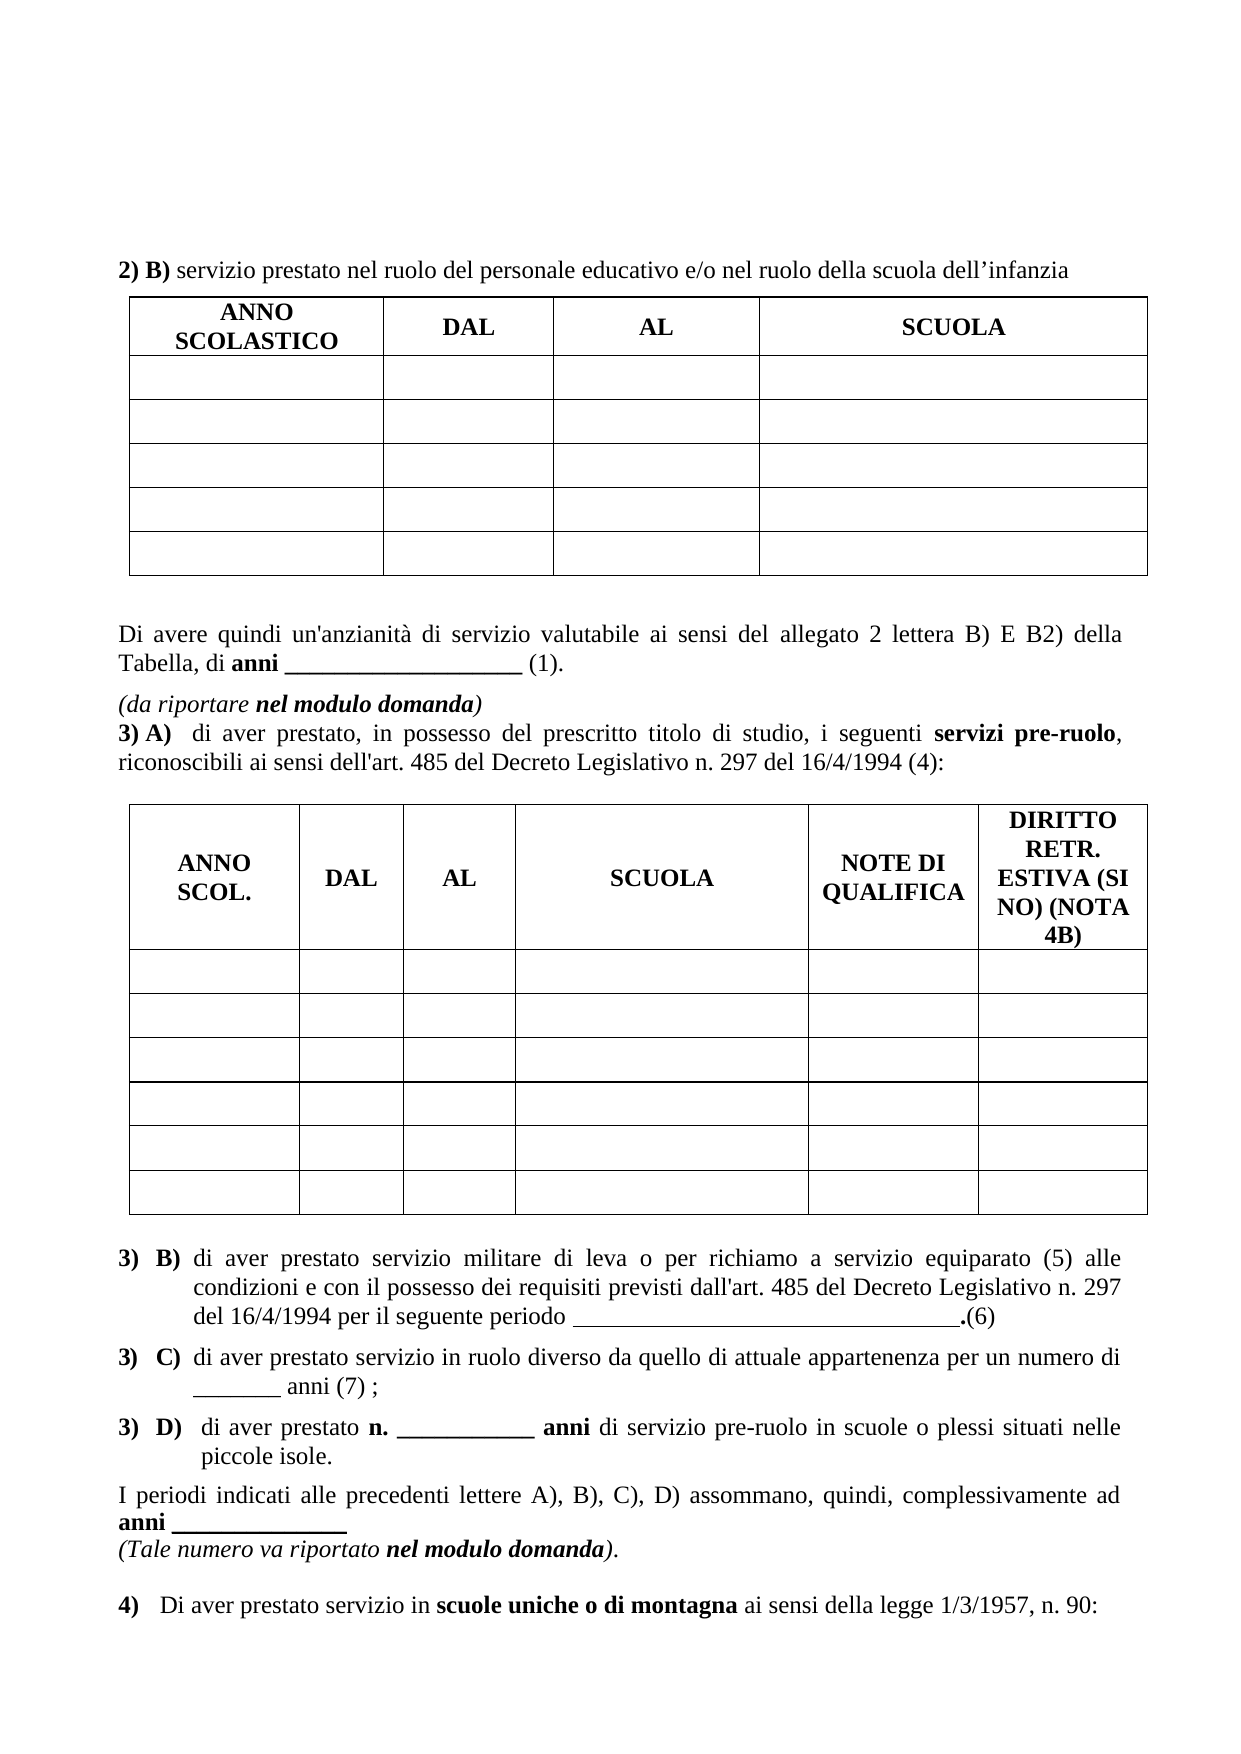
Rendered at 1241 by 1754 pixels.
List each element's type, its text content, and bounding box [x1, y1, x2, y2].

table_cell [384, 400, 553, 443]
table_header DAL [300, 805, 403, 949]
table_cell [300, 1038, 403, 1081]
text 3) D) di aver prestato n. ___________ anni di servizio pre-ruolo in scuole o plessi situati nelle piccole isole. [118, 1412, 1122, 1469]
table_cell [300, 1126, 403, 1169]
table_cell [516, 1126, 808, 1169]
text (da riportare nel modulo domanda) [118, 689, 1122, 718]
table_cell [300, 950, 403, 993]
table_cell [130, 356, 383, 399]
table_header SCUOLA [760, 298, 1147, 355]
text (Tale numero va riportato nel modulo domanda). [118, 1536, 1122, 1563]
table_header AL [404, 805, 515, 949]
table_cell [300, 1171, 403, 1213]
table_cell [516, 1038, 808, 1081]
table_cell [130, 950, 299, 993]
table_cell [404, 1038, 515, 1081]
table_cell [554, 532, 759, 575]
table_cell [404, 950, 515, 993]
table_cell [760, 356, 1147, 399]
table_cell [760, 400, 1147, 443]
text 3) c) di aver prestato servizio in ruolo diverso da quello di attuale appartenenza per un numero di _______ anni (7) ; [118, 1342, 1122, 1399]
table_cell [809, 950, 978, 993]
table_cell [760, 488, 1147, 531]
text 4) Di aver prestato servizio in scuole uniche o di montagna ai sensi della legge 1/3/1957, n. 90: [118, 1590, 1122, 1619]
table_cell [130, 1038, 299, 1081]
table_cell [979, 1171, 1147, 1213]
table_cell [384, 356, 553, 399]
table_cell [809, 1038, 978, 1081]
table_cell [384, 532, 553, 575]
table_cell [979, 1083, 1147, 1125]
table_cell [516, 994, 808, 1037]
table_cell [760, 444, 1147, 487]
table_cell [130, 532, 383, 575]
table_cell [516, 950, 808, 993]
table_cell [809, 1126, 978, 1169]
table_cell [384, 488, 553, 531]
table_cell [300, 1083, 403, 1125]
table_cell [404, 994, 515, 1037]
table_cell [809, 1083, 978, 1125]
table_cell [404, 1171, 515, 1213]
table_cell [384, 444, 553, 487]
table_header ANNO SCOL. [130, 805, 299, 949]
table_cell [516, 1171, 808, 1213]
table_cell [809, 994, 978, 1037]
table_cell [130, 1171, 299, 1213]
table_cell [979, 994, 1147, 1037]
table_cell [130, 400, 383, 443]
table_cell [554, 488, 759, 531]
table_cell [130, 1083, 299, 1125]
table_cell [516, 1083, 808, 1125]
text 2) B) servizio prestato nel ruolo del personale educativo e/o nel ruolo della scuola dell’infanzia [118, 255, 1122, 284]
text Di avere quindi un'anzianità di servizio valutabile ai sensi del allegato 2 lettera b) e b2) della Tabella, di anni ___________________ (1). [118, 619, 1122, 677]
table_cell [554, 356, 759, 399]
text I periodi indicati alle precedenti lettere A), B), C), D) assommano, quindi, complessivamente ad anni ______________ [118, 1482, 1122, 1536]
table_cell [130, 444, 383, 487]
table_cell [979, 950, 1147, 993]
text 3) B) di aver prestato servizio militare di leva o per richiamo a servizio equiparato (5) alle condizioni e con il possesso dei re­quisiti previsti dall'art. 485 del Decreto Legislativo n. 297 del 16/4/1994 per il seguente periodo .(6) [118, 1243, 1122, 1329]
table_header NOTE DI QUALIFICA [809, 805, 978, 949]
table_cell [130, 488, 383, 531]
table_cell [809, 1171, 978, 1213]
table_cell [760, 532, 1147, 575]
table_header AL [554, 298, 759, 355]
table_cell [130, 1126, 299, 1169]
table_header DIRITTO RETR. ESTIVA (SI NO) (NOTA 4B) [979, 805, 1147, 949]
table_cell [404, 1126, 515, 1169]
table_cell [300, 994, 403, 1037]
table_cell [979, 1038, 1147, 1081]
table_header DAL [384, 298, 553, 355]
text 3) A) di aver prestato, in possesso del prescritto titolo di studio, i seguenti servizi pre-ruolo, riconoscibili ai sensi dell'art. 485 del Decreto Legislativo n. 297 del 16/4/1994 (4): [118, 718, 1122, 776]
table_cell [130, 994, 299, 1037]
table_cell [554, 444, 759, 487]
table_cell [404, 1083, 515, 1125]
table_cell [554, 400, 759, 443]
table_header SCUOLA [516, 805, 808, 949]
table_cell [979, 1126, 1147, 1169]
table_header ANNO SCOLASTICO [130, 298, 383, 355]
